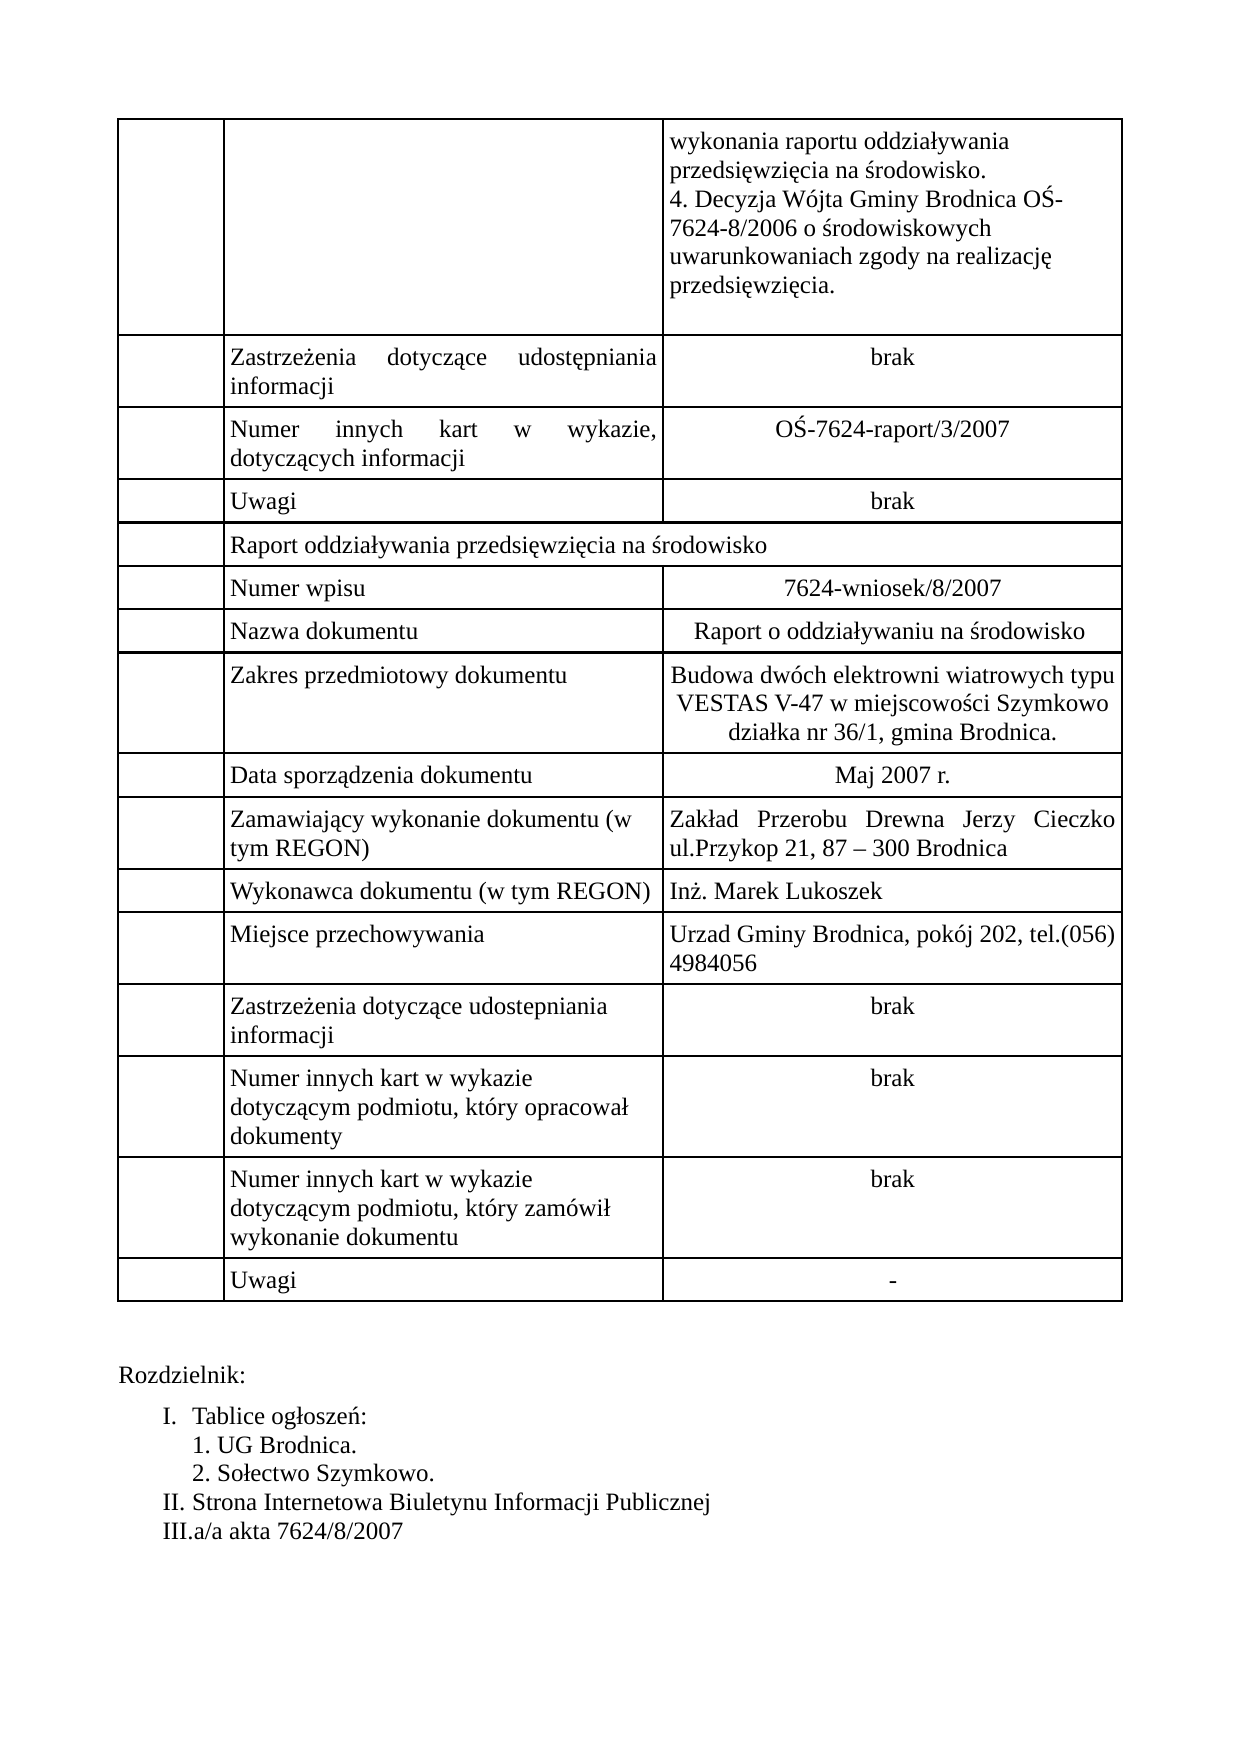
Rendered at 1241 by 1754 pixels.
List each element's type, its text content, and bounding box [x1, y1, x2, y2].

table_cell [119, 985, 223, 1055]
list Strona Internetowa Biuletynu Informacji Publicznej [162, 1487, 1122, 1516]
table_cell [119, 1057, 223, 1156]
table_cell [119, 336, 223, 406]
list a/a akta 7624/8/2007 [162, 1516, 1122, 1545]
table_cell Zastrzeżenia dotyczące udostepniania informacji [225, 985, 662, 1055]
table_cell [119, 1158, 223, 1257]
table_cell [119, 798, 223, 868]
table_cell wykonania raportu oddziaływania przedsięwzięcia na środowisko. 4. Decyzja Wójta Gminy Brodnica OŚ-7624-8/2006 o środowiskowych uwarunkowaniach zgody na realizację przedsięwzięcia. [664, 120, 1121, 334]
table_cell Raport o oddziaływaniu na środowisko [664, 610, 1121, 651]
table_cell [119, 870, 223, 911]
table_cell Numer wpisu [225, 567, 662, 608]
text Rozdzielnik: [118, 1360, 1122, 1388]
table_cell Data sporządzenia dokumentu [225, 754, 662, 796]
table_cell Zamawiający wykonanie dokumentu (w tym REGON) [225, 798, 662, 868]
table_cell Wykonawca dokumentu (w tym REGON) [225, 870, 662, 911]
table_cell [119, 610, 223, 651]
table_cell Raport oddziaływania przedsięwzięcia na środowisko [225, 524, 1121, 565]
table_cell brak [664, 480, 1121, 521]
table_cell [225, 120, 662, 334]
table_cell brak [664, 985, 1121, 1055]
table_cell [119, 480, 223, 521]
table_cell [119, 120, 223, 334]
table_cell OŚ-7624-raport/3/2007 [664, 408, 1121, 478]
list 2. Sołectwo Szymkowo. [162, 1458, 1122, 1487]
table_cell Zastrzeżenia dotyczące udostępniania informacji [225, 336, 662, 406]
table_cell Zakład Przerobu Drewna Jerzy Cieczko ul.Przykop 21, 87 – 300 Brodnica [664, 798, 1121, 868]
table_cell 7624-wniosek/8/2007 [664, 567, 1121, 608]
table_cell Numer innych kart w wykazie dotyczącym podmiotu, który zamówił wykonanie dokumentu [225, 1158, 662, 1257]
table_cell Maj 2007 r. [664, 754, 1121, 796]
list 1. UG Brodnica. [162, 1430, 1122, 1458]
table_cell brak [664, 1158, 1121, 1257]
table_cell [119, 567, 223, 608]
table_cell [119, 654, 223, 752]
table_cell Numer innych kart w wykazie, dotyczących informacji [225, 408, 662, 478]
table_cell Miejsce przechowywania [225, 913, 662, 983]
table_cell Numer innych kart w wykazie dotyczącym podmiotu, który opracował dokumenty [225, 1057, 662, 1156]
list Tablice ogłoszeń: [162, 1401, 1122, 1430]
table_cell [119, 524, 223, 565]
table_cell Budowa dwóch elektrowni wiatrowych typu VESTAS V-47 w miejscowości Szymkowo działka nr 36/1, gmina Brodnica. [664, 654, 1121, 752]
table_cell Inż. Marek Lukoszek [664, 870, 1121, 911]
table_cell [119, 754, 223, 796]
table_cell Uwagi [225, 1259, 662, 1300]
table_cell brak [664, 1057, 1121, 1156]
table_cell - [664, 1259, 1121, 1300]
table_cell Zakres przedmiotowy dokumentu [225, 654, 662, 752]
table_cell Urzad Gminy Brodnica, pokój 202, tel.(056) 4984056 [664, 913, 1121, 983]
table_cell [119, 1259, 223, 1300]
table_cell [119, 913, 223, 983]
table_cell brak [664, 336, 1121, 406]
table_cell Uwagi [225, 480, 662, 521]
table_cell [119, 408, 223, 478]
table_cell Nazwa dokumentu [225, 610, 662, 651]
